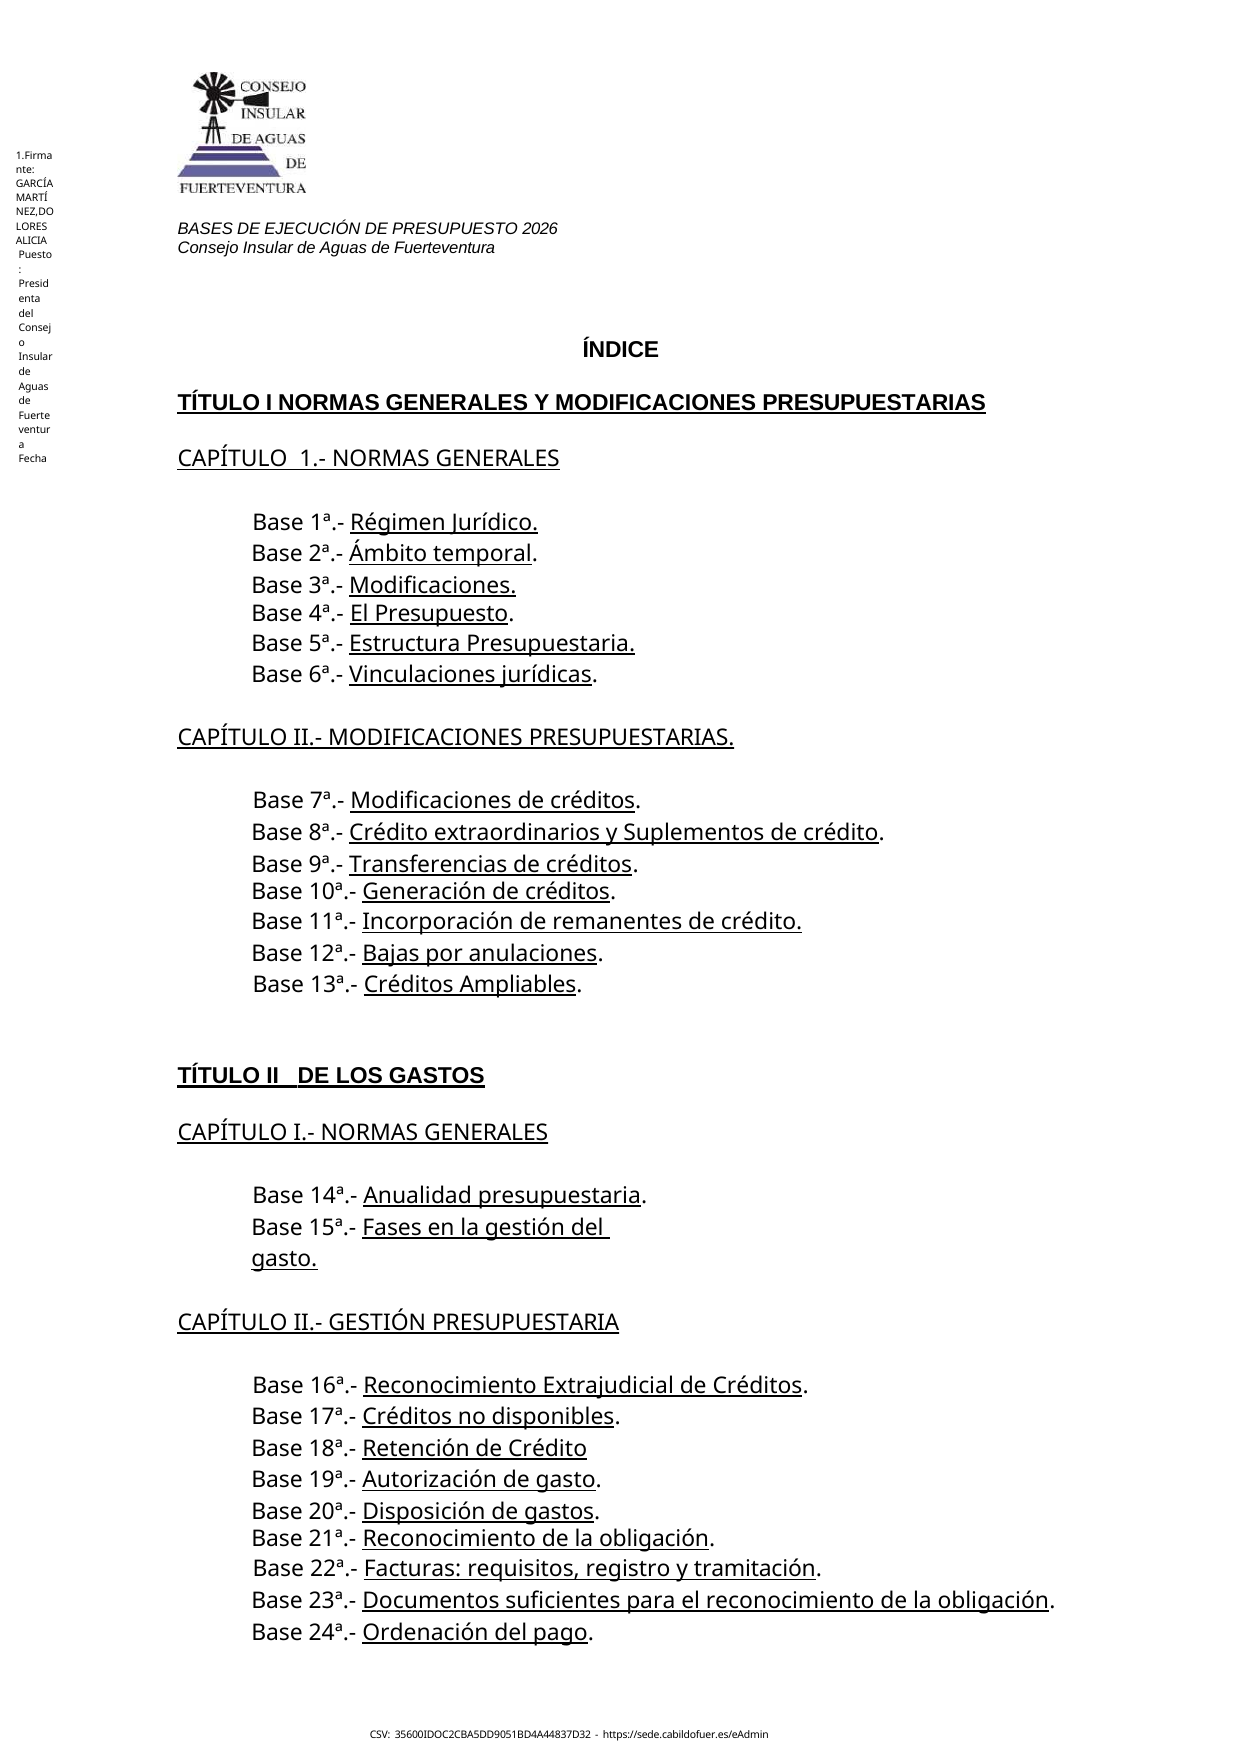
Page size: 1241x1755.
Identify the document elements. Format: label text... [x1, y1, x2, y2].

text Base 5ª.- Estructura Presupuestaria. Base 6ª.- Vinculaciones jurídicas. [251, 627, 669, 689]
text Base 13ª.- Créditos Ampliables. [252, 968, 1137, 999]
text CAPÍTULO 1.- NORMAS GENERALES [177, 442, 1137, 474]
text Base 22ª.- Facturas: requisitos, registro y tramitación. [252, 1552, 1137, 1583]
text Base 10ª.- Generación de créditos. [251, 879, 1137, 905]
text Puesto: Presidenta del Consejo Insular de Aguas de Fuerteventura Fecha Firma: 09/12/2025 09:44:58 [18, 248, 54, 462]
text Base 7ª.- Modificaciones de créditos. [252, 784, 1137, 816]
text Consejo Insular de Aguas de Fuerteventura [177, 238, 1137, 257]
text Base 14ª.- Anualidad presupuestaria. Base 15ª.- Fases en la gestión del gasto. [251, 1179, 669, 1273]
text BASES DE EJECUCIÓN DE PRESUPUESTO 2026 [177, 219, 1137, 238]
text Base 18ª.- Retención de Crédito Base 19ª.- Autorización de gasto. Base 20ª.- Disposición de gastos. [251, 1432, 627, 1526]
text Base 23ª.- Documentos suficientes para el reconocimiento de la obligación. Base 24ª.- Ordenación del pago. [251, 1584, 1063, 1647]
subtitle TÍTULO I NORMAS GENERALES Y MODIFICACIONES PRESUPUESTARIAS [177, 389, 1137, 416]
text TÍTULO II DE LOS GASTOS [177, 1062, 1137, 1089]
text 1.Firmante: GARCÍA MARTÍNEZ,DOLORES ALICIA [16, 148, 54, 247]
text CAPÍTULO II.- MODIFICACIONES PRESUPUESTARIAS. [177, 721, 1137, 752]
text Base 4ª.- El Presupuesto. [251, 600, 1137, 626]
text CAPÍTULO II.- GESTIÓN PRESUPUESTARIA [177, 1305, 1137, 1337]
text Base 1ª.- Régimen Jurídico. Base 2ª.- Ámbito temporal. Base 3ª.- Modificaciones. [251, 506, 573, 600]
text Base 8ª.- Crédito extraordinarios y Suplementos de crédito. Base 9ª.- Transferencias de créditos. [251, 816, 900, 879]
text ÍNDICE [294, 336, 947, 363]
text Base 16ª.- Reconocimiento Extrajudicial de Créditos. Base 17ª.- Créditos no disponibles. [251, 1368, 822, 1431]
text Base 11ª.- Incorporación de remanentes de crédito. Base 12ª.- Bajas por anulaciones. [251, 905, 822, 968]
text CAPÍTULO I.- NORMAS GENERALES [177, 1116, 1137, 1147]
text Base 21ª.- Reconocimiento de la obligación. [251, 1526, 1137, 1552]
